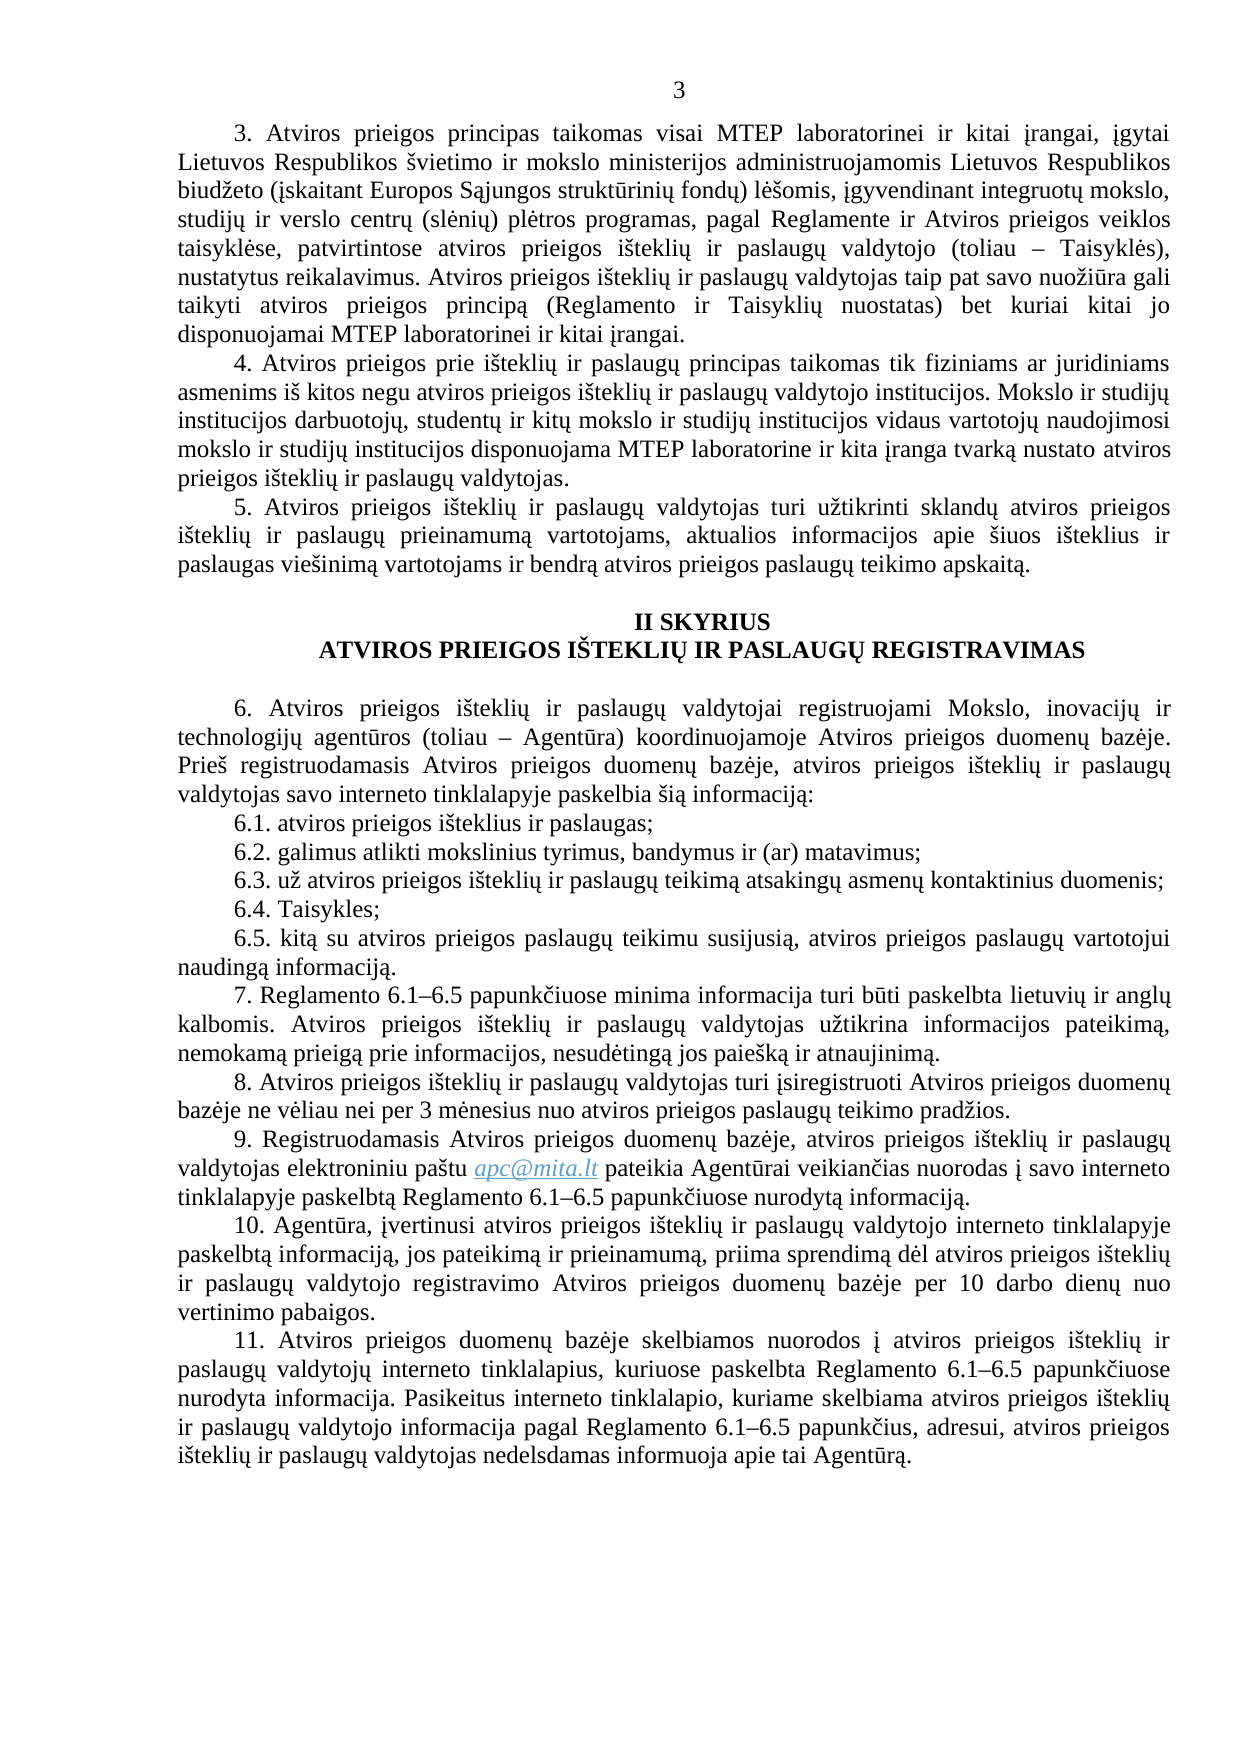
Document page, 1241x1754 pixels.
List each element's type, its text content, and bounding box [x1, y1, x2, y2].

text 11. Atviros prieigos duomenų bazėje skelbiamos nuorodos į atviros prieigos išteklių ir paslaugų valdytojų interneto tinklalapius, kuriuose paskelbta Reglamento 6.1–6.5 papunkčiuose nurodyta informacija. Pasikeitus interneto tinklalapio, kuriame skelbiama atviros prieigos išteklių ir paslaugų valdytojo informacija pagal Reglamento 6.1–6.5 papunkčius, adresui, atviros prieigos išteklių ir paslaugų valdytojas nedelsdamas informuoja apie tai Agentūrą. [177, 1326, 1171, 1469]
text 7. Reglamento 6.1–6.5 papunkčiuose minima informacija turi būti paskelbta lietuvių ir anglų kalbomis. Atviros prieigos išteklių ir paslaugų valdytojas užtikrina informacijos pateikimą, nemokamą prieigą prie informacijos, nesudėtingą jos paiešką ir atnaujinimą. [177, 981, 1171, 1067]
text 6.4. Taisykles; [177, 894, 1171, 923]
text 5. Atviros prieigos išteklių ir paslaugų valdytojas turi užtikrinti sklandų atviros prieigos išteklių ir paslaugų prieinamumą vartotojams, aktualios informacijos apie šiuos išteklius ir paslaugas viešinimą vartotojams ir bendrą atviros prieigos paslaugų teikimo apskaitą. [177, 492, 1171, 578]
text ATVIROS PRIEIGOS IŠTEKLIŲ IR PASLAUGŲ REGISTRAVIMAS [177, 636, 1171, 664]
text 3. Atviros prieigos principas taikomas visai MTEP laboratorinei ir kitai įrangai, įgytai Lietuvos Respublikos švietimo ir mokslo ministerijos administruojamomis Lietuvos Respublikos biudžeto (įskaitant Europos Sąjungos struktūrinių fondų) lėšomis, įgyvendinant integruotų mokslo, studijų ir verslo centrų (slėnių) plėtros programas, pagal Reglamente ir Atviros prieigos veiklos taisyklėse, patvirtintose atviros prieigos išteklių ir paslaugų valdytojo (toliau – Taisyklės), nustatytus reikalavimus. Atviros prieigos išteklių ir paslaugų valdytojas taip pat savo nuožiūra gali taikyti atviros prieigos principą (Reglamento ir Taisyklių nuostatas) bet kuriai kitai jo disponuojamai MTEP laboratorinei ir kitai įrangai. [177, 118, 1171, 348]
text 8. Atviros prieigos išteklių ir paslaugų valdytojas turi įsiregistruoti Atviros prieigos duomenų bazėje ne vėliau nei per 3 mėnesius nuo atviros prieigos paslaugų teikimo pradžios. [177, 1067, 1171, 1124]
text 9. Registruodamasis Atviros prieigos duomenų bazėje, atviros prieigos išteklių ir paslaugų valdytojas elektroniniu paštu apc@mita.lt pateikia Agentūrai veikiančias nuorodas į savo interneto tinklalapyje paskelbtą Reglamento 6.1–6.5 papunkčiuose nurodytą informaciją. [177, 1124, 1171, 1211]
text II SKYRIUS [177, 607, 1171, 636]
text 6.3. už atviros prieigos išteklių ir paslaugų teikimą atsakingų asmenų kontaktinius duomenis; [177, 866, 1171, 894]
text 4. Atviros prieigos prie išteklių ir paslaugų principas taikomas tik fiziniams ar juridiniams asmenims iš kitos negu atviros prieigos išteklių ir paslaugų valdytojo institucijos. Mokslo ir studijų institucijos darbuotojų, studentų ir kitų mokslo ir studijų institucijos vidaus vartotojų naudojimosi mokslo ir studijų institucijos disponuojama MTEP laboratorine ir kita įranga tvarką nustato atviros prieigos išteklių ir paslaugų valdytojas. [177, 348, 1171, 492]
text 6.5. kitą su atviros prieigos paslaugų teikimu susijusią, atviros prieigos paslaugų vartotojui naudingą informaciją. [177, 923, 1171, 981]
text 6.2. galimus atlikti mokslinius tyrimus, bandymus ir (ar) matavimus; [177, 837, 1171, 866]
text 6. Atviros prieigos išteklių ir paslaugų valdytojai registruojami Mokslo, inovacijų ir technologijų agentūros (toliau – Agentūra) koordinuojamoje Atviros prieigos duomenų bazėje. Prieš registruodamasis Atviros prieigos duomenų bazėje, atviros prieigos išteklių ir paslaugų valdytojas savo interneto tinklalapyje paskelbia šią informaciją: [177, 693, 1171, 808]
text 10. Agentūra, įvertinusi atviros prieigos išteklių ir paslaugų valdytojo interneto tinklalapyje paskelbtą informaciją, jos pateikimą ir prieinamumą, priima sprendimą dėl atviros prieigos išteklių ir paslaugų valdytojo registravimo Atviros prieigos duomenų bazėje per 10 darbo dienų nuo vertinimo pabaigos. [177, 1211, 1171, 1326]
text 6.1. atviros prieigos išteklius ir paslaugas; [177, 808, 1171, 837]
